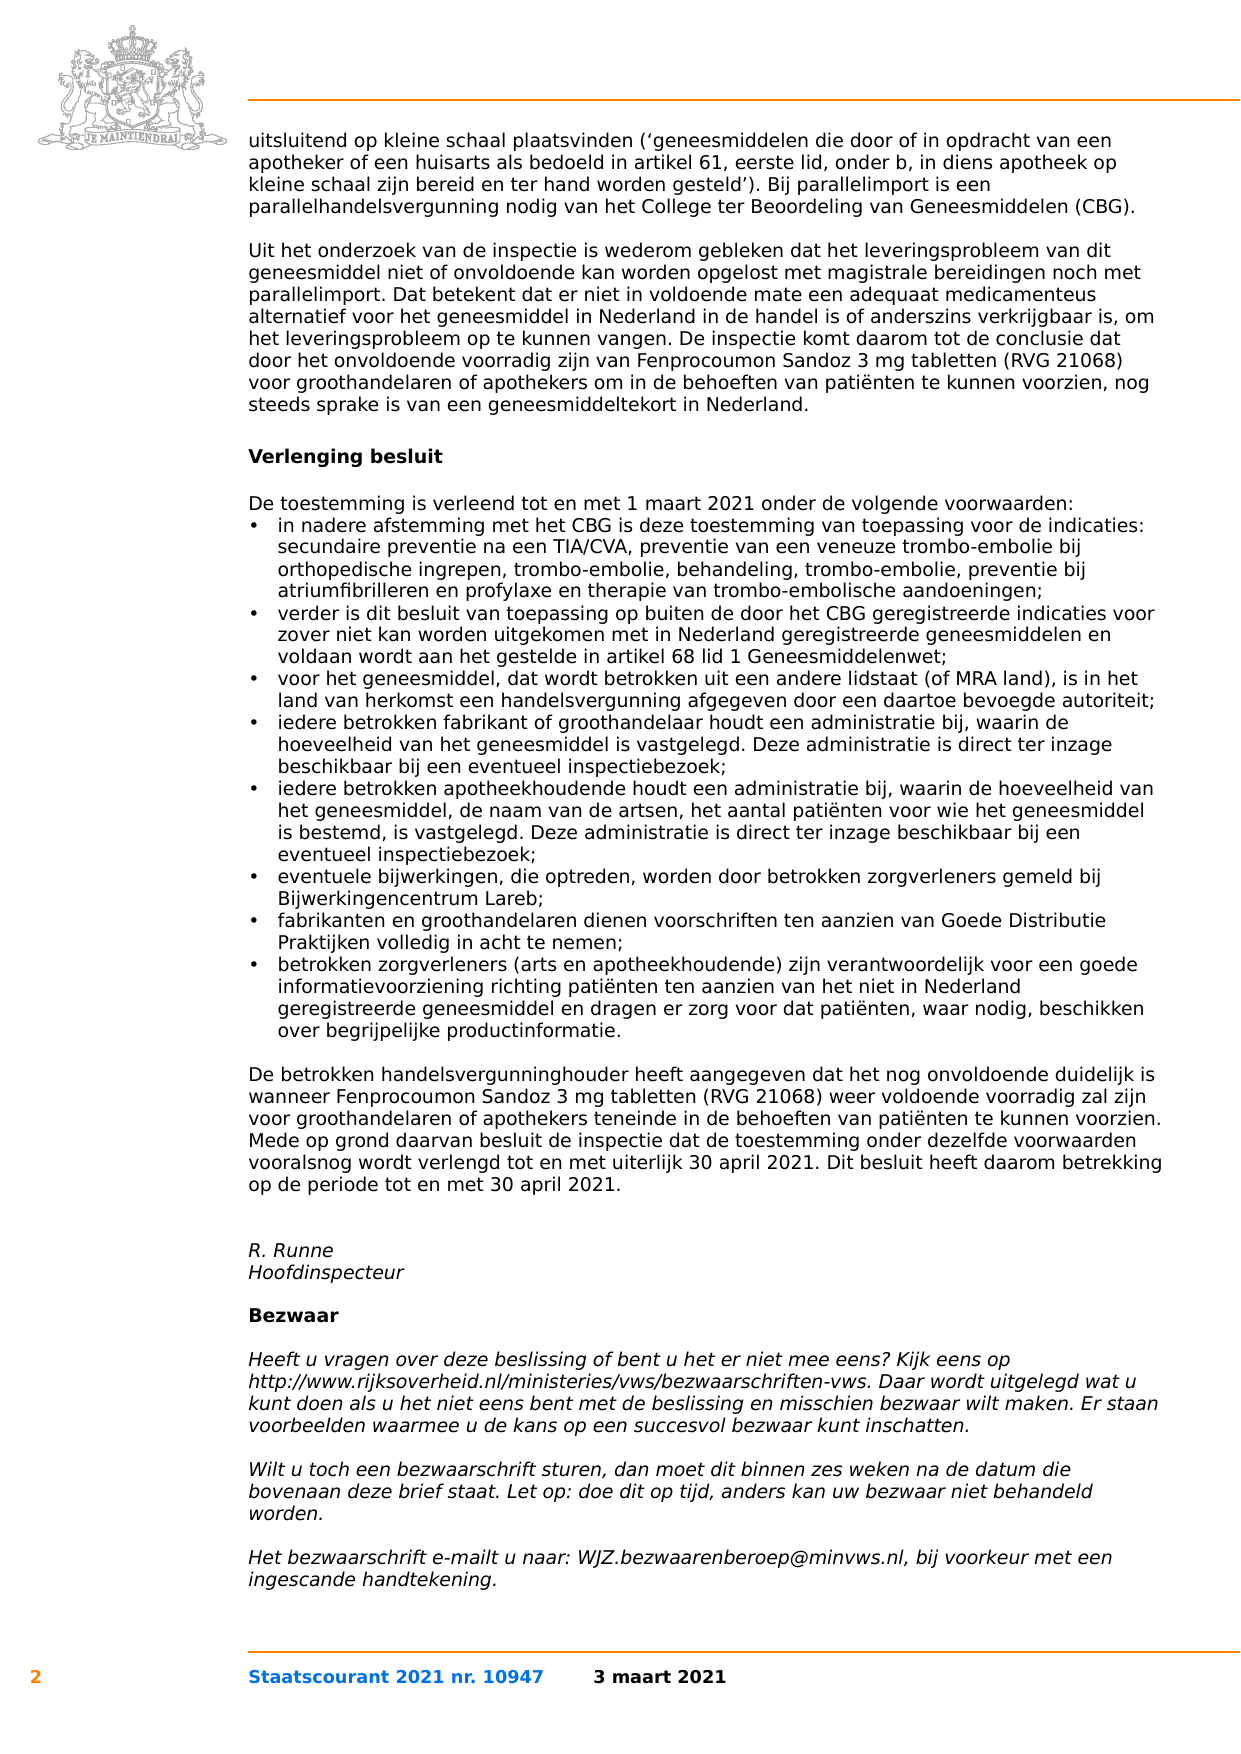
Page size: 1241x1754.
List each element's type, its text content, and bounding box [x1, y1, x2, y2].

text • betrokken zorgverleners (arts en apotheekhoudende) zijn verantwoordelijk voor een goede informatievoorziening richting patiënten ten aanzien van het niet in Nederland geregistreerde geneesmiddel en dragen er zorg voor dat patiënten, waar nodig, beschikken over begrijpelijke productinformatie. [248, 954, 1163, 1042]
picture [38, 25, 227, 150]
text R. Runne Hoofdinspecteur [248, 1218, 1163, 1283]
text Wilt u toch een bezwaarschrift sturen, dan moet dit binnen zes weken na de datum die bovenaan deze brief staat. Let op: doe dit op tijd, anders kan uw bezwaar niet behandeld worden. [248, 1459, 1163, 1525]
text • eventuele bijwerkingen, die optreden, worden door betrokken zorgverleners gemeld bij Bijwerkingencentrum Lareb; [248, 866, 1163, 910]
text Heeft u vragen over deze beslissing of bent u het er niet mee eens? Kijk eens op http://www.rijksoverheid.nl/ministeries/vws/bezwaarschriften-vws. Daar wordt uitgelegd wat u kunt doen als u het niet eens bent met de beslissing en misschien bezwaar wilt maken. Er staan voorbeelden waarmee u de kans op een succesvol bezwaar kunt inschatten. [248, 1349, 1163, 1437]
text • in nadere afstemming met het CBG is deze toestemming van toepassing voor de indicaties: secundaire preventie na een TIA/CVA, preventie van een veneuze trombo-embolie bij orthopedische ingrepen, trombo-embolie, behandeling, trombo-embolie, preventie bij atriumfibrilleren en profylaxe en therapie van trombo-embolische aandoeningen; [248, 514, 1163, 602]
text Het bezwaarschrift e-mailt u naar: WJZ.bezwaarenberoep@minvws.nl, bij voorkeur met een ingescande handtekening. [248, 1547, 1163, 1591]
text uitsluitend op kleine schaal plaatsvinden (‘geneesmiddelen die door of in opdracht van een apotheker of een huisarts als bedoeld in artikel 61, eerste lid, onder b, in diens apotheek op kleine schaal zijn bereid en ter hand worden gesteld’). Bij parallelimport is een parallelhandelsvergunning nodig van het College ter Beoordeling van Geneesmiddelen (CBG). [248, 130, 1163, 218]
text De toestemming is verleend tot en met 1 maart 2021 onder de volgende voorwaarden: [248, 492, 1163, 514]
text Bezwaar [248, 1305, 1163, 1327]
text De betrokken handelsvergunninghouder heeft aangegeven dat het nog onvoldoende duidelijk is wanneer Fenprocoumon Sandoz 3 mg tabletten (RVG 21068) weer voldoende voorradig zal zijn voor groothandelaren of apothekers teneinde in de behoeften van patiënten te kunnen voorzien. Mede op grond daarvan besluit de inspectie dat de toestemming onder dezelfde voorwaarden vooralsnog wordt verlengd tot en met uiterlijk 30 april 2021. Dit besluit heeft daarom betrekking op de periode tot en met 30 april 2021. [248, 1064, 1163, 1196]
text • voor het geneesmiddel, dat wordt betrokken uit een andere lidstaat (of MRA land), is in het land van herkomst een handelsvergunning afgegeven door een daartoe bevoegde autoriteit; [248, 668, 1163, 712]
text • fabrikanten en groothandelaren dienen voorschriften ten aanzien van Goede Distributie Praktijken volledig in acht te nemen; [248, 910, 1163, 954]
text Uit het onderzoek van de inspectie is wederom gebleken dat het leveringsprobleem van dit geneesmiddel niet of onvoldoende kan worden opgelost met magistrale bereidingen noch met parallelimport. Dat betekent dat er niet in voldoende mate een adequaat medicamenteus alternatief voor het geneesmiddel in Nederland in de handel is of anderszins verkrijgbaar is, om het leveringsprobleem op te kunnen vangen. De inspectie komt daarom tot de conclusie dat door het onvoldoende voorradig zijn van Fenprocoumon Sandoz 3 mg tabletten (RVG 21068) voor groothandelaren of apothekers om in de behoeften van patiënten te kunnen voorzien, nog steeds sprake is van een geneesmiddeltekort in Nederland. [248, 240, 1163, 416]
text • iedere betrokken fabrikant of groothandelaar houdt een administratie bij, waarin de hoeveelheid van het geneesmiddel is vastgelegd. Deze administratie is direct ter inzage beschikbaar bij een eventueel inspectiebezoek; [248, 712, 1163, 778]
subtitle Verlenging besluit [248, 446, 1163, 467]
text • iedere betrokken apotheekhoudende houdt een administratie bij, waarin de hoeveelheid van het geneesmiddel, de naam van de artsen, het aantal patiënten voor wie het geneesmiddel is bestemd, is vastgelegd. Deze administratie is direct ter inzage beschikbaar bij een eventueel inspectiebezoek; [248, 778, 1163, 866]
text • verder is dit besluit van toepassing op buiten de door het CBG geregistreerde indicaties voor zover niet kan worden uitgekomen met in Nederland geregistreerde geneesmiddelen en voldaan wordt aan het gestelde in artikel 68 lid 1 Geneesmiddelenwet; [248, 602, 1163, 668]
